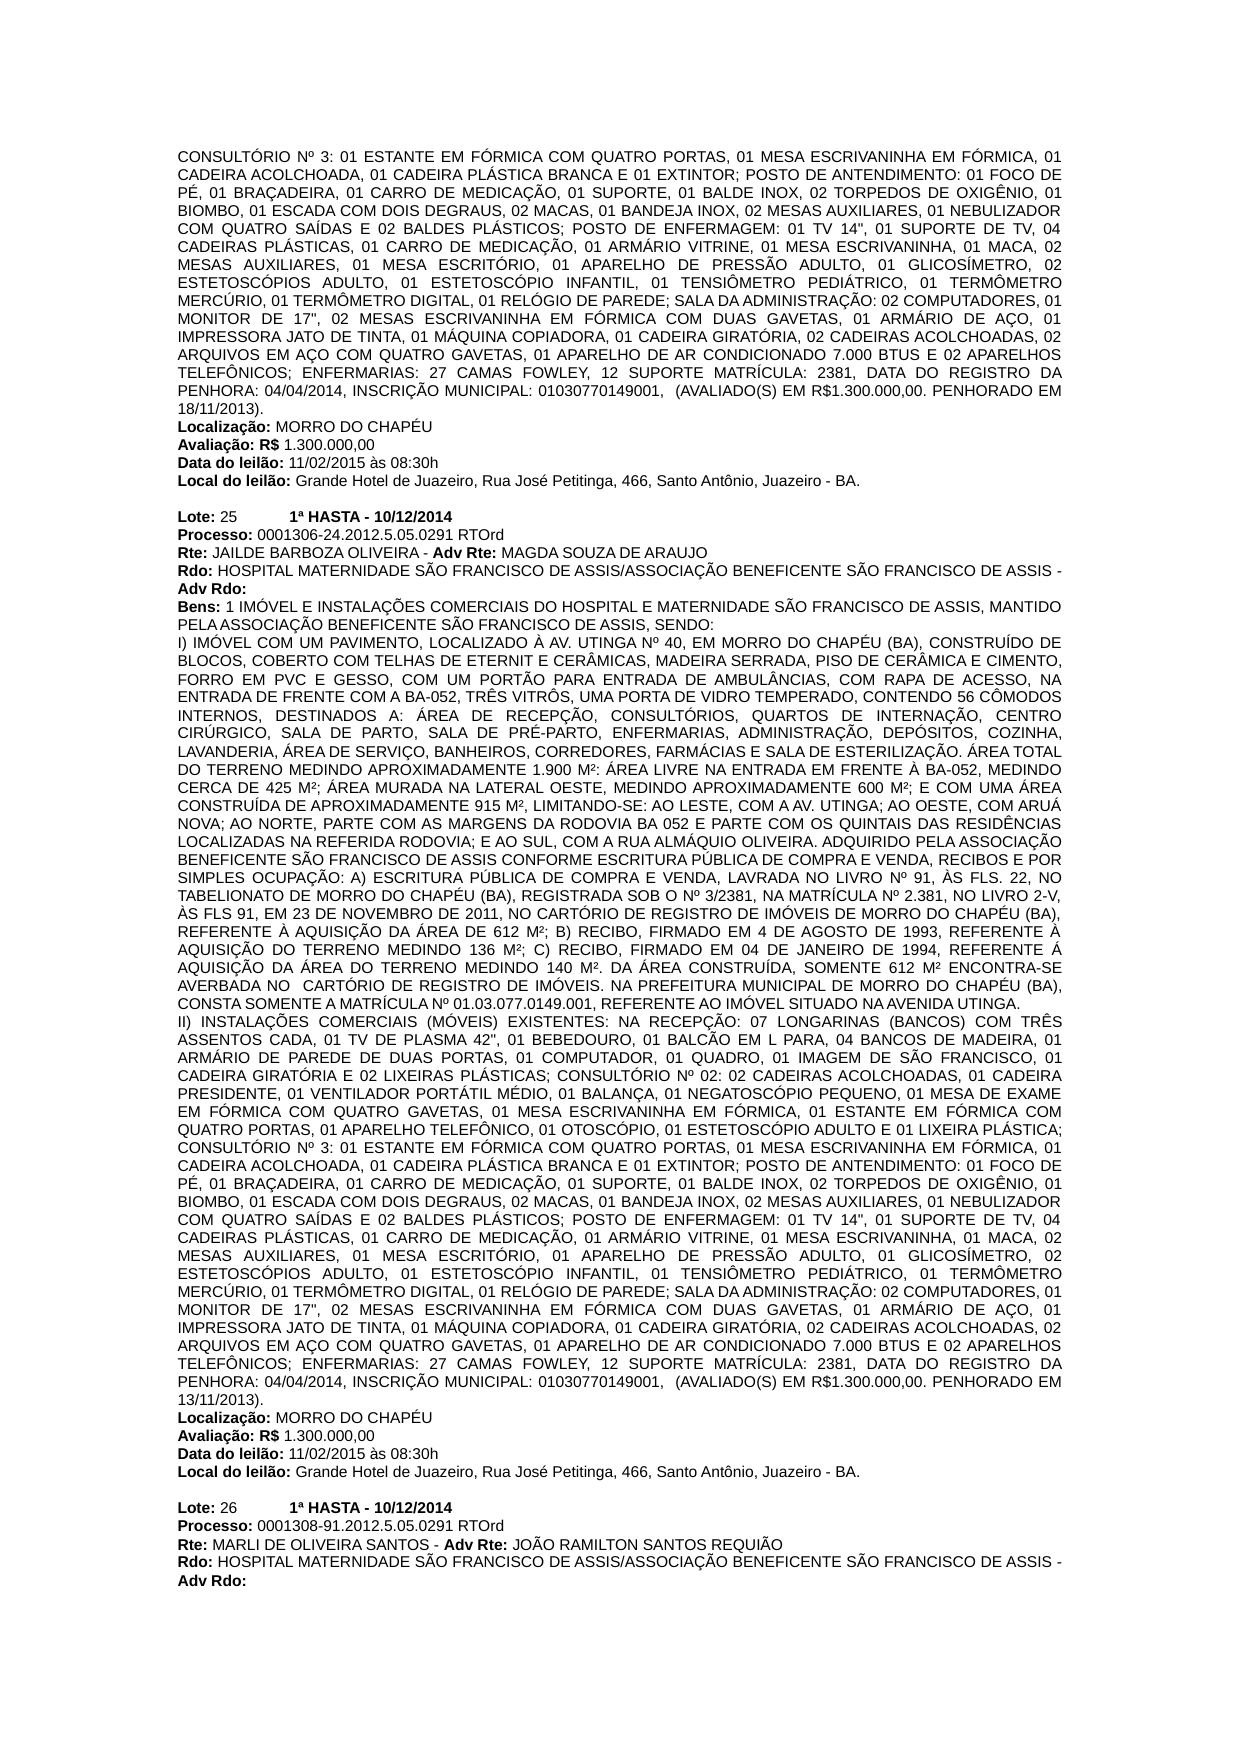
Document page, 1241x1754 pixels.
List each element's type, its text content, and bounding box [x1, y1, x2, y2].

text Local do leilão: Grande Hotel de Juazeiro, Rua José Petitinga, 466, Santo Antônio, Juazeiro - BA. [177, 1463, 1063, 1481]
text Data do leilão: 11/02/2015 às 08:30h [177, 454, 1063, 472]
text Rdo: HOSPITAL MATERNIDADE SÃO FRANCISCO DE ASSIS/ASSOCIAÇÃO BENEFICENTE SÃO FRANCISCO DE ASSIS - Adv Rdo: [177, 562, 1063, 598]
text Processo: 0001308-91.2012.5.05.0291 RTOrd [177, 1517, 1063, 1535]
text Rte: MARLI DE OLIVEIRA SANTOS - Adv Rte: JOÃO RAMILTON SANTOS REQUIÃO [177, 1535, 1063, 1553]
text CONSULTÓRIO Nº 3: 01 ESTANTE EM FÓRMICA COM QUATRO PORTAS, 01 MESA ESCRIVANINHA EM FÓRMICA, 01 CADEIRA ACOLCHOADA, 01 CADEIRA PLÁSTICA BRANCA E 01 EXTINTOR; POSTO DE ANTENDIMENTO: 01 FOCO DE PÉ, 01 BRAÇADEIRA, 01 CARRO DE MEDICAÇÃO, 01 SUPORTE, 01 BALDE INOX, 02 TORPEDOS DE OXIGÊNIO, 01 BIOMBO, 01 ESCADA COM DOIS DEGRAUS, 02 MACAS, 01 BANDEJA INOX, 02 MESAS AUXILIARES, 01 NEBULIZADOR COM QUATRO SAÍDAS E 02 BALDES PLÁSTICOS; POSTO DE ENFERMAGEM: 01 TV 14", 01 SUPORTE DE TV, 04 CADEIRAS PLÁSTICAS, 01 CARRO DE MEDICAÇÃO, 01 ARMÁRIO VITRINE, 01 MESA ESCRIVANINHA, 01 MACA, 02 MESAS AUXILIARES, 01 MESA ESCRITÓRIO, 01 APARELHO DE PRESSÃO ADULTO, 01 GLICOSÍMETRO, 02 ESTETOSCÓPIOS ADULTO, 01 ESTETOSCÓPIO INFANTIL, 01 TENSIÔMETRO PEDIÁTRICO, 01 TERMÔMETRO MERCÚRIO, 01 TERMÔMETRO DIGITAL, 01 RELÓGIO DE PAREDE; SALA DA ADMINISTRAÇÃO: 02 COMPUTADORES, 01 MONITOR DE 17", 02 MESAS ESCRIVANINHA EM FÓRMICA COM DUAS GAVETAS, 01 ARMÁRIO DE AÇO, 01 IMPRESSORA JATO DE TINTA, 01 MÁQUINA COPIADORA, 01 CADEIRA GIRATÓRIA, 02 CADEIRAS ACOLCHOADAS, 02 ARQUIVOS EM AÇO COM QUATRO GAVETAS, 01 APARELHO DE AR CONDICIONADO 7.000 BTUS E 02 APARELHOS TELEFÔNICOS; ENFERMARIAS: 27 CAMAS FOWLEY, 12 SUPORTE MATRÍCULA: 2381, DATA DO REGISTRO DA PENHORA: 04/04/2014, INSCRIÇÃO MUNICIPAL: 01030770149001, (AVALIADO(S) EM R$1.300.000,00. PENHORADO EM 18/11/2013). [177, 148, 1063, 418]
text I) IMÓVEL COM UM PAVIMENTO, LOCALIZADO À AV. UTINGA Nº 40, EM MORRO DO CHAPÉU (BA), CONSTRUÍDO DE BLOCOS, COBERTO COM TELHAS DE ETERNIT E CERÂMICAS, MADEIRA SERRADA, PISO DE CERÂMICA E CIMENTO, FORRO EM PVC E GESSO, COM UM PORTÃO PARA ENTRADA DE AMBULÂNCIAS, COM RAPA DE ACESSO, NA ENTRADA DE FRENTE COM A BA-052, TRÊS VITRÔS, UMA PORTA DE VIDRO TEMPERADO, CONTENDO 56 CÔMODOS INTERNOS, DESTINADOS A: ÁREA DE RECEPÇÃO, CONSULTÓRIOS, QUARTOS DE INTERNAÇÃO, CENTRO CIRÚRGICO, SALA DE PARTO, SALA DE PRÉ-PARTO, ENFERMARIAS, ADMINISTRAÇÃO, DEPÓSITOS, COZINHA, LAVANDERIA, ÁREA DE SERVIÇO, BANHEIROS, CORREDORES, FARMÁCIAS E SALA DE ESTERILIZAÇÃO. ÁREA TOTAL DO TERRENO MEDINDO APROXIMADAMENTE 1.900 M²: ÁREA LIVRE NA ENTRADA EM FRENTE À BA-052, MEDINDO CERCA DE 425 M²; ÁREA MURADA NA LATERAL OESTE, MEDINDO APROXIMADAMENTE 600 M²; E COM UMA ÁREA CONSTRUÍDA DE APROXIMADAMENTE 915 M², LIMITANDO-SE: AO LESTE, COM A AV. UTINGA; AO OESTE, COM ARUÁ NOVA; AO NORTE, PARTE COM AS MARGENS DA RODOVIA BA 052 E PARTE COM OS QUINTAIS DAS RESIDÊNCIAS LOCALIZADAS NA REFERIDA RODOVIA; E AO SUL, COM A RUA ALMÁQUIO OLIVEIRA. ADQUIRIDO PELA ASSOCIAÇÃO BENEFICENTE SÃO FRANCISCO DE ASSIS CONFORME ESCRITURA PÚBLICA DE COMPRA E VENDA, RECIBOS E POR SIMPLES OCUPAÇÃO: A) ESCRITURA PÚBLICA DE COMPRA E VENDA, LAVRADA NO LIVRO Nº 91, ÀS FLS. 22, NO TABELIONATO DE MORRO DO CHAPÉU (BA), REGISTRADA SOB O Nº 3/2381, NA MATRÍCULA Nº 2.381, NO LIVRO 2-V, ÀS FLS 91, EM 23 DE NOVEMBRO DE 2011, NO CARTÓRIO DE REGISTRO DE IMÓVEIS DE MORRO DO CHAPÉU (BA), REFERENTE À AQUISIÇÃO DA ÁREA DE 612 M²; B) RECIBO, FIRMADO EM 4 DE AGOSTO DE 1993, REFERENTE À AQUISIÇÃO DO TERRENO MEDINDO 136 M²; C) RECIBO, FIRMADO EM 04 DE JANEIRO DE 1994, REFERENTE Á AQUISIÇÃO DA ÁREA DO TERRENO MEDINDO 140 M². DA ÁREA CONSTRUÍDA, SOMENTE 612 M² ENCONTRA-SE AVERBADA NO CARTÓRIO DE REGISTRO DE IMÓVEIS. NA PREFEITURA MUNICIPAL DE MORRO DO CHAPÉU (BA), CONSTA SOMENTE A MATRÍCULA Nº 01.03.077.0149.001, REFERENTE AO IMÓVEL SITUADO NA AVENIDA UTINGA. [177, 634, 1063, 1013]
text Avaliação: R$ 1.300.000,00 [177, 436, 1063, 454]
text Avaliação: R$ 1.300.000,00 [177, 1427, 1063, 1445]
text Lote: 26 1ª HASTA - 10/12/2014 [177, 1499, 1063, 1517]
text Rte: JAILDE BARBOZA OLIVEIRA - Adv Rte: MAGDA SOUZA DE ARAUJO [177, 544, 1063, 562]
text Localização: MORRO DO CHAPÉU [177, 418, 1063, 436]
text Local do leilão: Grande Hotel de Juazeiro, Rua José Petitinga, 466, Santo Antônio, Juazeiro - BA. [177, 472, 1063, 490]
text Rdo: HOSPITAL MATERNIDADE SÃO FRANCISCO DE ASSIS/ASSOCIAÇÃO BENEFICENTE SÃO FRANCISCO DE ASSIS - Adv Rdo: [177, 1553, 1063, 1589]
text Localização: MORRO DO CHAPÉU [177, 1409, 1063, 1427]
text II) INSTALAÇÕES COMERCIAIS (MÓVEIS) EXISTENTES: NA RECEPÇÃO: 07 LONGARINAS (BANCOS) COM TRÊS ASSENTOS CADA, 01 TV DE PLASMA 42", 01 BEBEDOURO, 01 BALCÃO EM L PARA, 04 BANCOS DE MADEIRA, 01 ARMÁRIO DE PAREDE DE DUAS PORTAS, 01 COMPUTADOR, 01 QUADRO, 01 IMAGEM DE SÃO FRANCISCO, 01 CADEIRA GIRATÓRIA E 02 LIXEIRAS PLÁSTICAS; CONSULTÓRIO Nº 02: 02 CADEIRAS ACOLCHOADAS, 01 CADEIRA PRESIDENTE, 01 VENTILADOR PORTÁTIL MÉDIO, 01 BALANÇA, 01 NEGATOSCÓPIO PEQUENO, 01 MESA DE EXAME EM FÓRMICA COM QUATRO GAVETAS, 01 MESA ESCRIVANINHA EM FÓRMICA, 01 ESTANTE EM FÓRMICA COM QUATRO PORTAS, 01 APARELHO TELEFÔNICO, 01 OTOSCÓPIO, 01 ESTETOSCÓPIO ADULTO E 01 LIXEIRA PLÁSTICA; CONSULTÓRIO Nº 3: 01 ESTANTE EM FÓRMICA COM QUATRO PORTAS, 01 MESA ESCRIVANINHA EM FÓRMICA, 01 CADEIRA ACOLCHOADA, 01 CADEIRA PLÁSTICA BRANCA E 01 EXTINTOR; POSTO DE ANTENDIMENTO: 01 FOCO DE PÉ, 01 BRAÇADEIRA, 01 CARRO DE MEDICAÇÃO, 01 SUPORTE, 01 BALDE INOX, 02 TORPEDOS DE OXIGÊNIO, 01 BIOMBO, 01 ESCADA COM DOIS DEGRAUS, 02 MACAS, 01 BANDEJA INOX, 02 MESAS AUXILIARES, 01 NEBULIZADOR COM QUATRO SAÍDAS E 02 BALDES PLÁSTICOS; POSTO DE ENFERMAGEM: 01 TV 14", 01 SUPORTE DE TV, 04 CADEIRAS PLÁSTICAS, 01 CARRO DE MEDICAÇÃO, 01 ARMÁRIO VITRINE, 01 MESA ESCRIVANINHA, 01 MACA, 02 MESAS AUXILIARES, 01 MESA ESCRITÓRIO, 01 APARELHO DE PRESSÃO ADULTO, 01 GLICOSÍMETRO, 02 ESTETOSCÓPIOS ADULTO, 01 ESTETOSCÓPIO INFANTIL, 01 TENSIÔMETRO PEDIÁTRICO, 01 TERMÔMETRO MERCÚRIO, 01 TERMÔMETRO DIGITAL, 01 RELÓGIO DE PAREDE; SALA DA ADMINISTRAÇÃO: 02 COMPUTADORES, 01 MONITOR DE 17", 02 MESAS ESCRIVANINHA EM FÓRMICA COM DUAS GAVETAS, 01 ARMÁRIO DE AÇO, 01 IMPRESSORA JATO DE TINTA, 01 MÁQUINA COPIADORA, 01 CADEIRA GIRATÓRIA, 02 CADEIRAS ACOLCHOADAS, 02 ARQUIVOS EM AÇO COM QUATRO GAVETAS, 01 APARELHO DE AR CONDICIONADO 7.000 BTUS E 02 APARELHOS TELEFÔNICOS; ENFERMARIAS: 27 CAMAS FOWLEY, 12 SUPORTE MATRÍCULA: 2381, DATA DO REGISTRO DA PENHORA: 04/04/2014, INSCRIÇÃO MUNICIPAL: 01030770149001, (AVALIADO(S) EM R$1.300.000,00. PENHORADO EM 13/11/2013). [177, 1013, 1063, 1409]
text Lote: 25 1ª HASTA - 10/12/2014 [177, 508, 1063, 526]
text Data do leilão: 11/02/2015 às 08:30h [177, 1445, 1063, 1463]
text Bens: 1 IMÓVEL E INSTALAÇÕES COMERCIAIS DO HOSPITAL E MATERNIDADE SÃO FRANCISCO DE ASSIS, MANTIDO PELA ASSOCIAÇÃO BENEFICENTE SÃO FRANCISCO DE ASSIS, SENDO: [177, 598, 1063, 634]
text Processo: 0001306-24.2012.5.05.0291 RTOrd [177, 526, 1063, 544]
